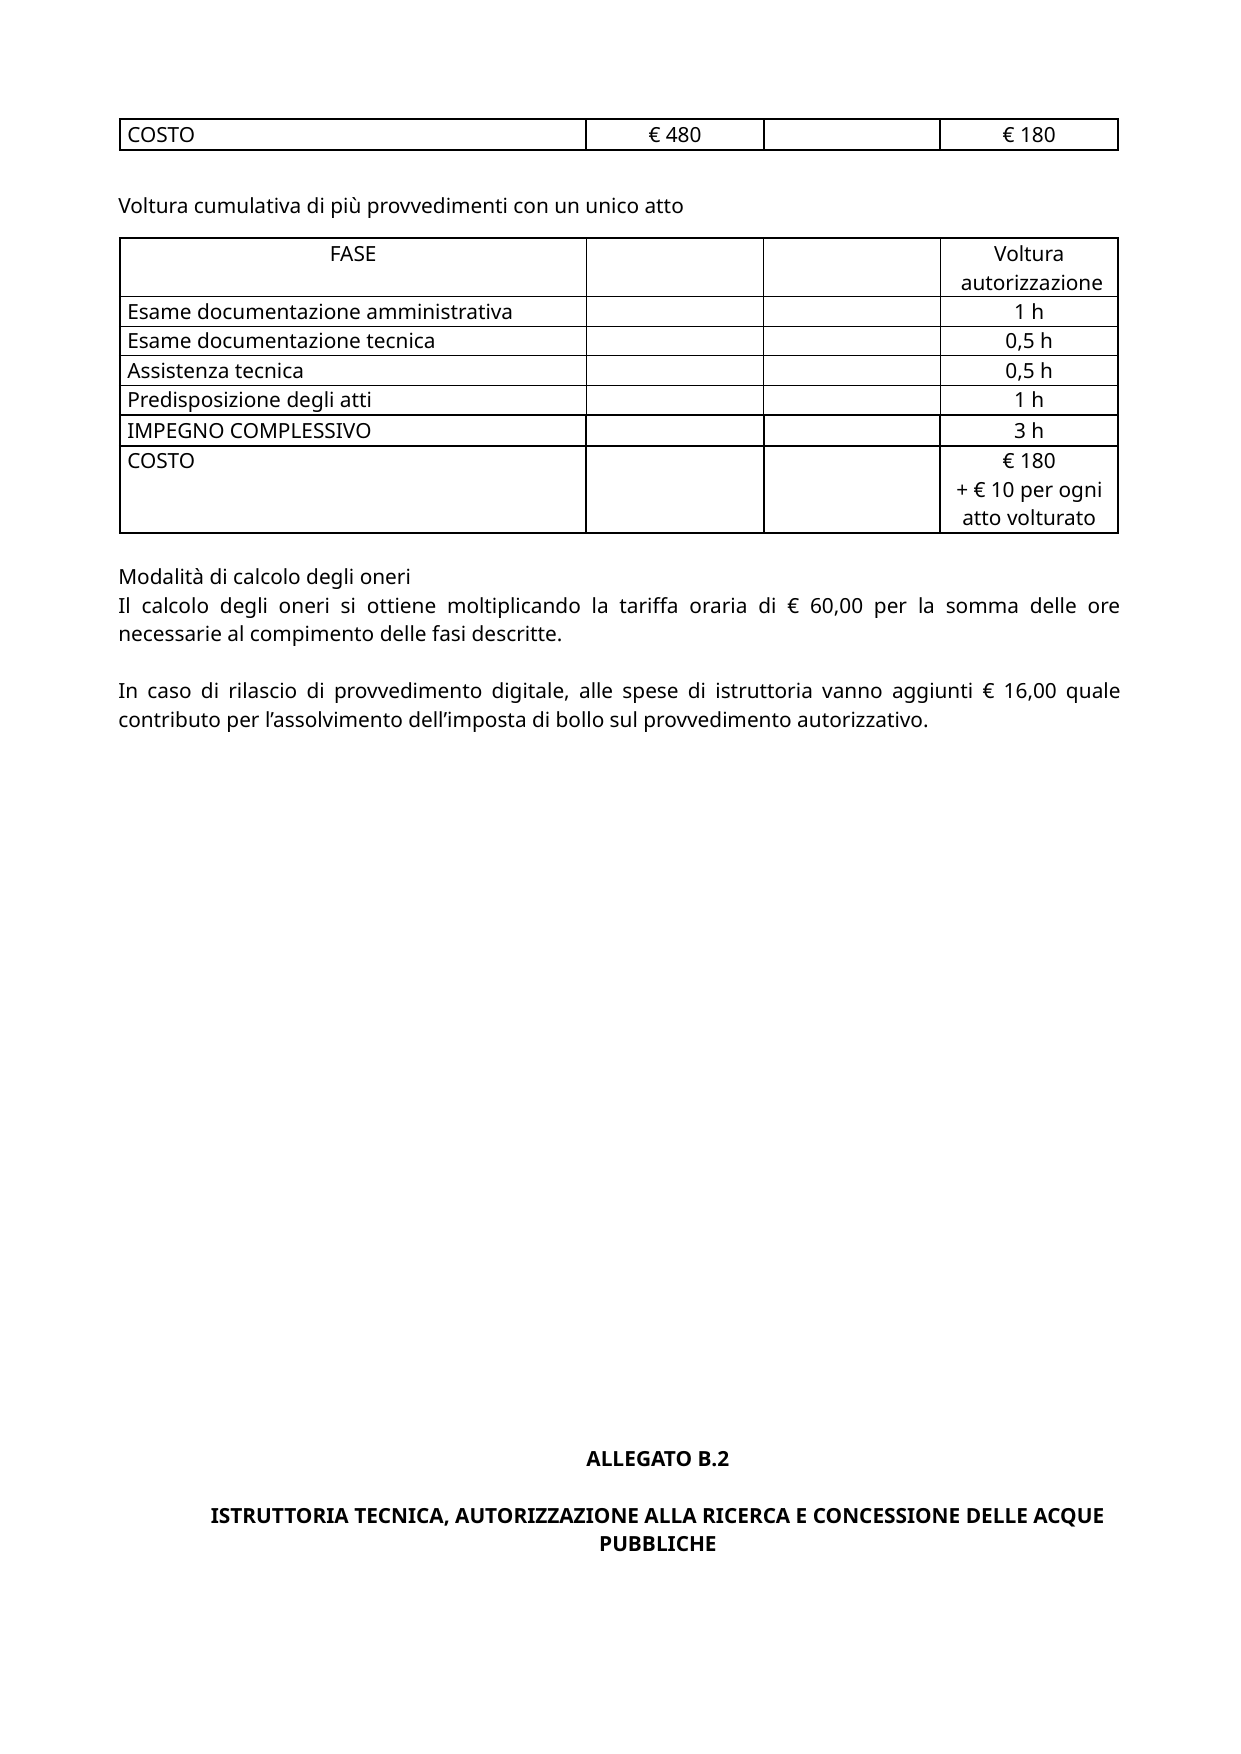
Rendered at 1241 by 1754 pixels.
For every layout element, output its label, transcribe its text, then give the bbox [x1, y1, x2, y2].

table_cell [587, 447, 763, 532]
table_cell [765, 447, 939, 532]
table_cell [587, 327, 763, 355]
table_cell [765, 416, 939, 444]
table_cell [764, 356, 940, 384]
table_cell 0,5 h [941, 327, 1117, 355]
table_cell € 180 [941, 120, 1117, 149]
table_header [764, 239, 940, 296]
text Modalità di calcolo degli oneri [118, 562, 1122, 591]
text In caso di rilascio di provvedimento digitale, alle spese di istruttoria vanno aggiunti € 16,00 quale contributo per l’assolvimento dell’imposta di bollo sul provvedimento autorizzativo. [118, 676, 1122, 733]
table_cell IMPEGNO COMPLESSIVO [121, 416, 585, 444]
table_cell € 480 [587, 120, 763, 149]
table_cell COSTO [121, 447, 585, 532]
list Allegato b.2 [156, 1444, 1122, 1472]
table_cell 3 h [941, 416, 1117, 444]
table_cell 1 h [941, 297, 1117, 326]
table_header FASE [121, 239, 586, 296]
list istruttoria tecnica, autorizzazione alla ricerca e concessione delle acque pubbliche [156, 1501, 1122, 1558]
table_cell Esame documentazione tecnica [121, 327, 586, 355]
table_cell [765, 120, 939, 149]
table_cell Esame documentazione amministrativa [121, 297, 586, 326]
table_cell 0,5 h [941, 356, 1117, 384]
table_header Voltura autorizzazione [941, 239, 1117, 296]
table_cell [587, 297, 763, 326]
table_header [587, 239, 763, 296]
table_cell [764, 327, 940, 355]
table_cell [764, 297, 940, 326]
table_cell € 180 + € 10 per ogni atto volturato [941, 447, 1117, 532]
table_cell [587, 356, 763, 384]
table_cell 1 h [941, 386, 1117, 414]
table_cell [764, 386, 940, 414]
table_cell [587, 386, 763, 414]
table_cell Assistenza tecnica [121, 356, 586, 384]
text Voltura cumulativa di più provvedimenti con un unico atto [118, 192, 1122, 220]
table_cell Predisposizione degli atti [121, 386, 586, 414]
text Il calcolo degli oneri si ottiene moltiplicando la tariffa oraria di € 60,00 per la somma delle ore necessarie al compimento delle fasi descritte. [118, 591, 1122, 648]
table_cell COSTO [121, 120, 585, 149]
table_cell [587, 416, 763, 444]
